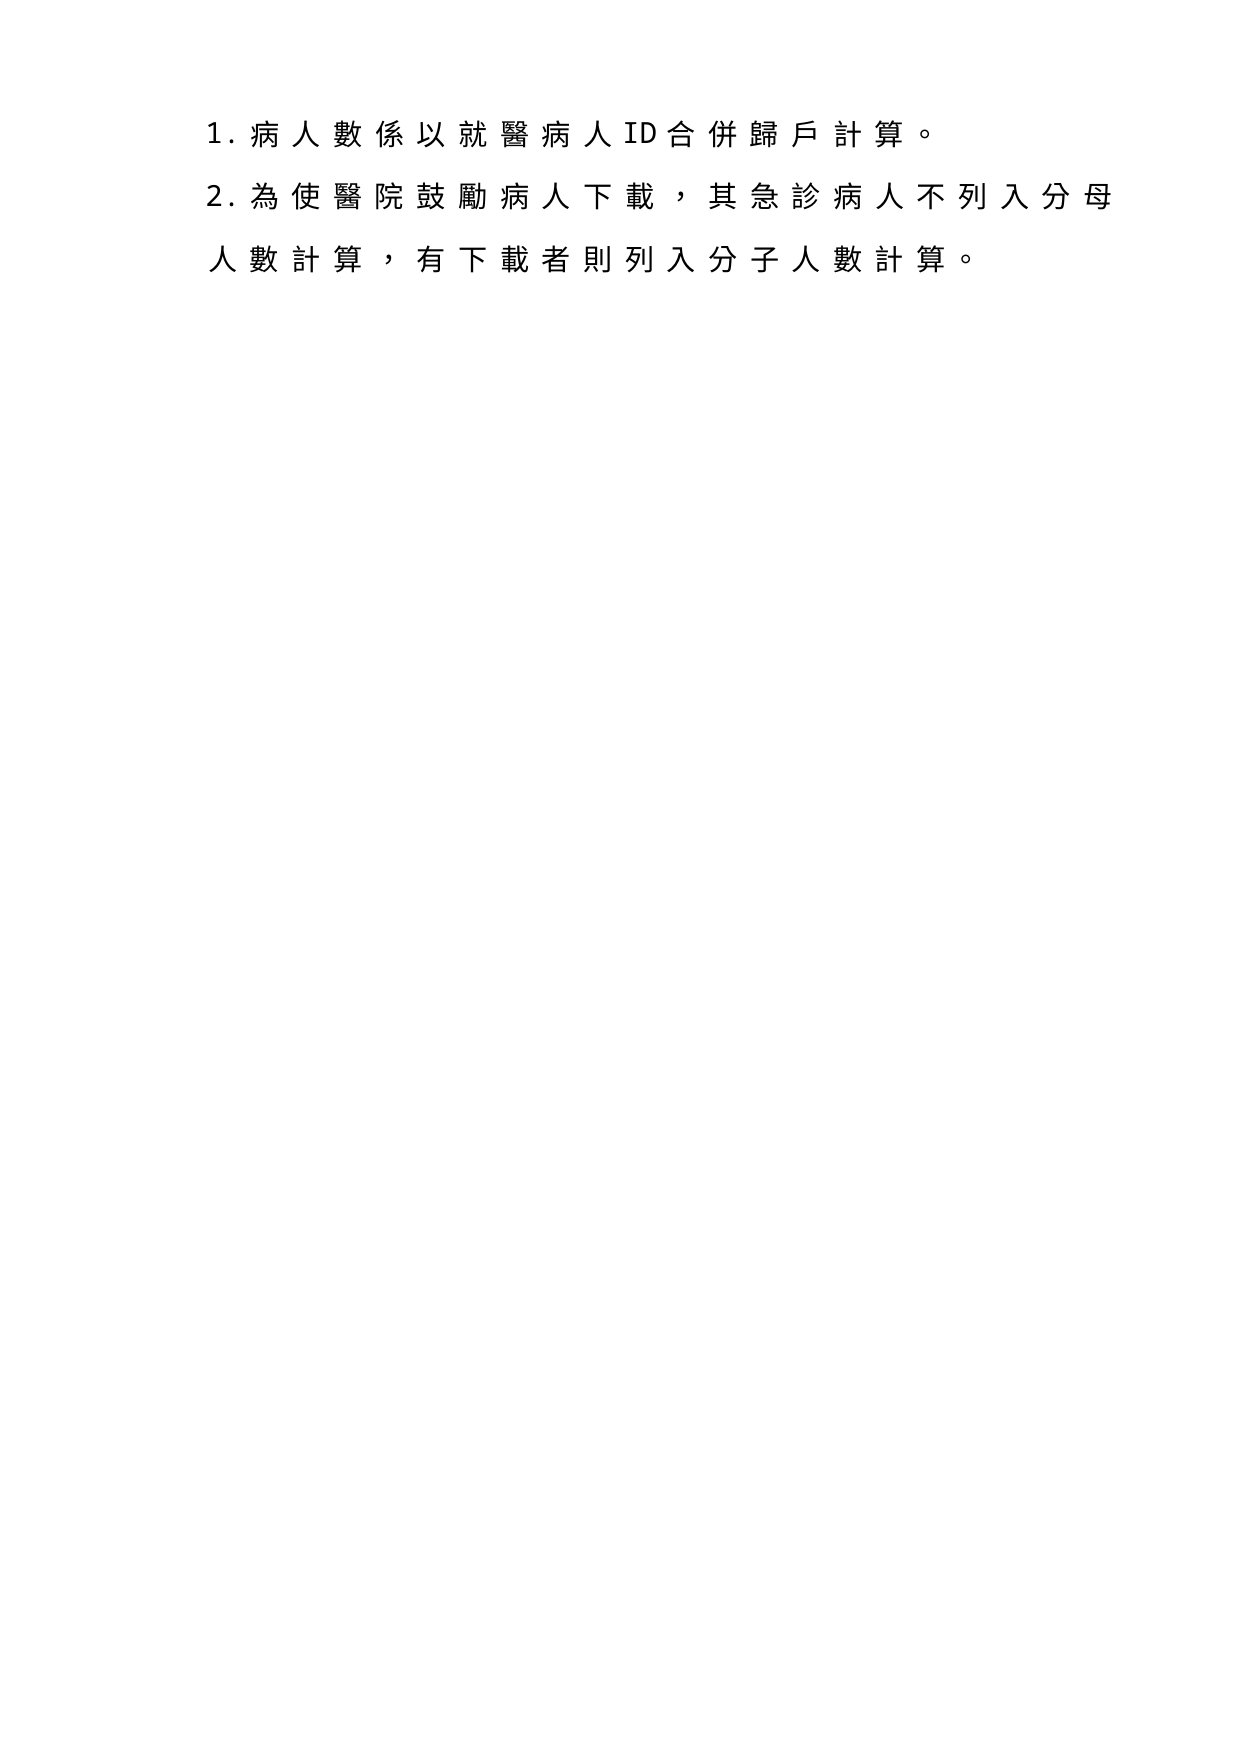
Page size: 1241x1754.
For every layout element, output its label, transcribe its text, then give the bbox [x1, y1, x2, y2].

text 1.病人數係以就醫病人ID合併歸戶計算。 [118, 91, 1118, 153]
text 2.為使醫院鼓勵病人下載，其急診病人不列入分母人數計算，有下載者則列入分子人數計算。 [163, 153, 1118, 278]
